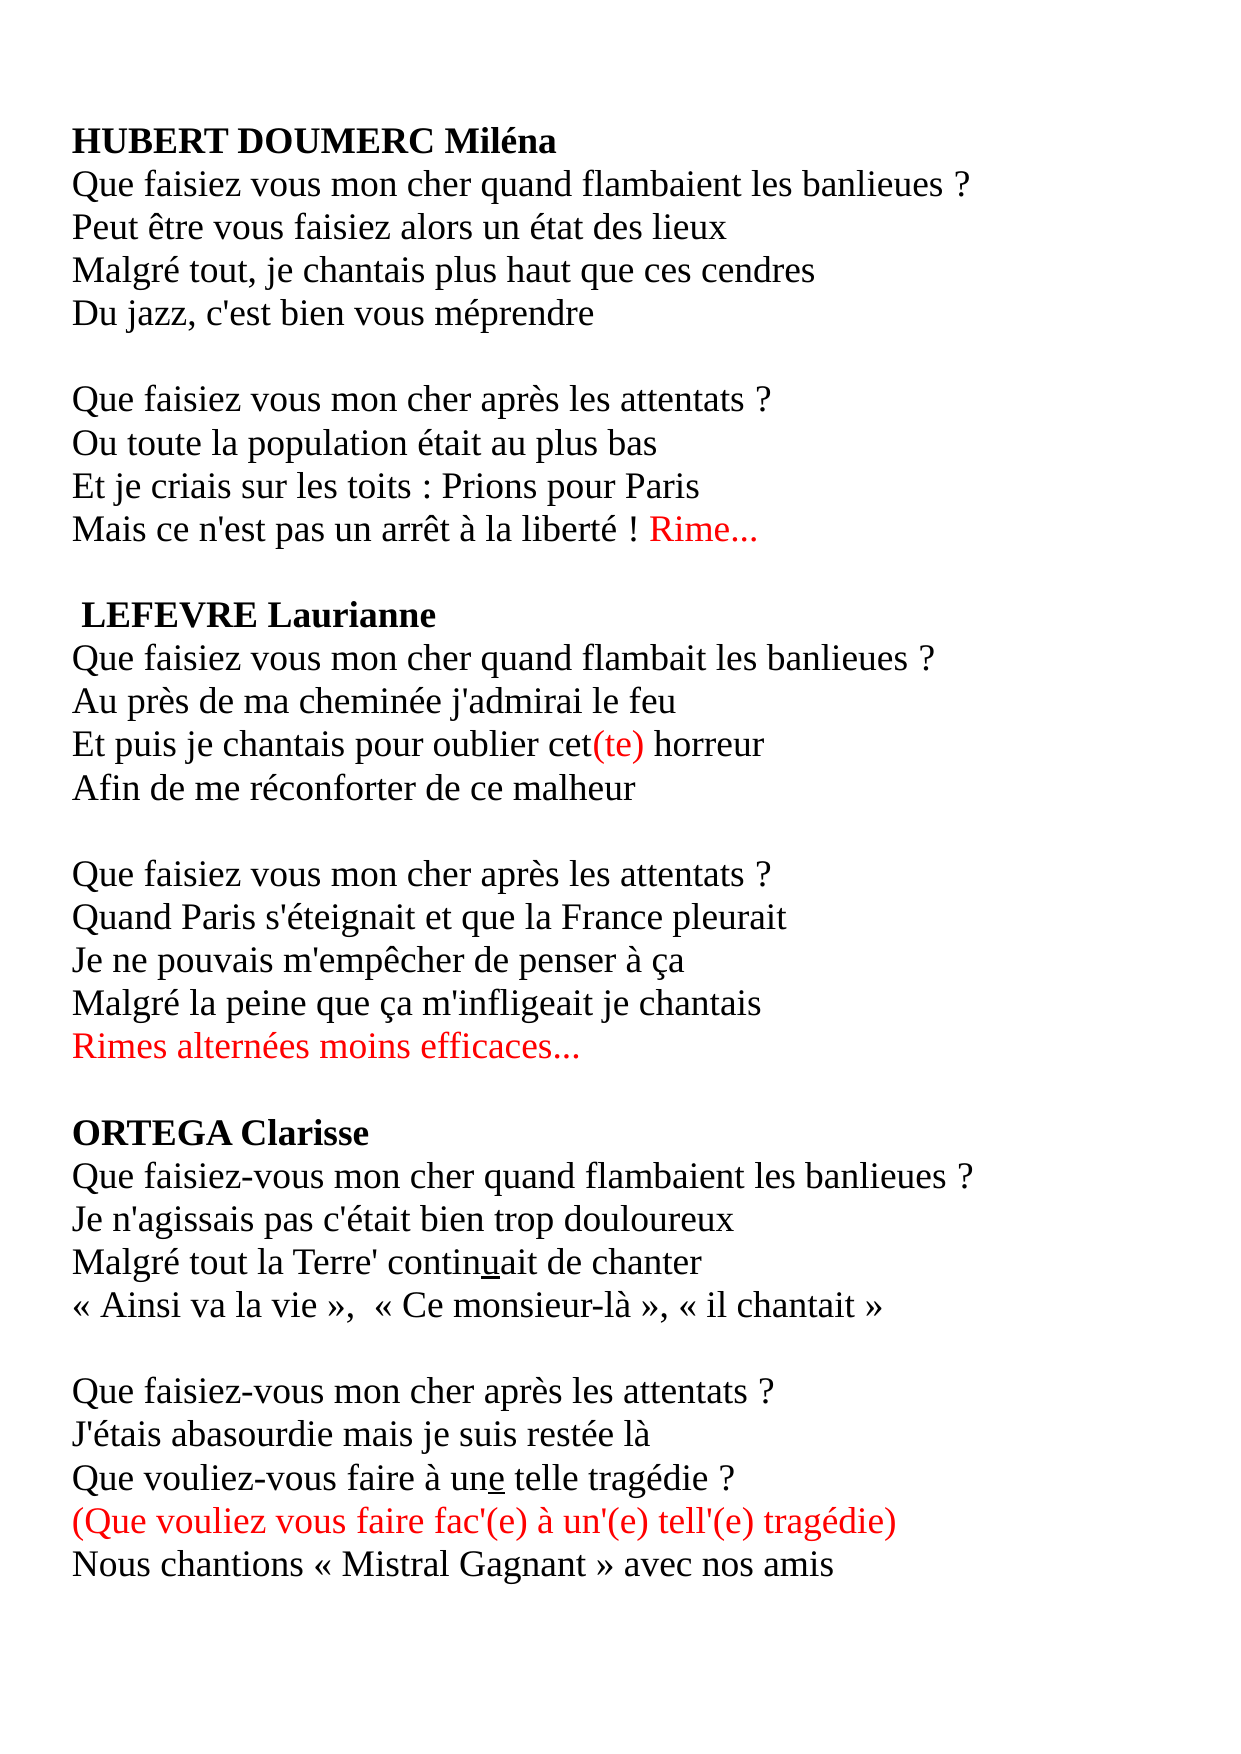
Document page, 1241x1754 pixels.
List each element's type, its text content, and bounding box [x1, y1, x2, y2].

text Que faisiez-vous mon cher quand flambaient les banlieues ? [72, 1153, 1178, 1196]
text Et puis je chantais pour oublier cet(te) horreur [72, 722, 1178, 765]
text Du jazz, c'est bien vous méprendre [72, 291, 1178, 334]
text (Que vouliez vous faire fac'(e) à un'(e) tell'(e) tragédie) [72, 1498, 1178, 1541]
text « Ainsi va la vie », « Ce monsieur-là », « il chantait » [72, 1282, 1178, 1326]
text Ou toute la population était au plus bas [72, 420, 1178, 463]
text Mais ce n'est pas un arrêt à la liberté ! Rime... [72, 506, 1178, 549]
text Que faisiez vous mon cher quand flambaient les banlieues ? [72, 161, 1178, 204]
text Au près de ma cheminée j'admirai le feu [72, 679, 1178, 722]
text Peut être vous faisiez alors un état des lieux [72, 204, 1178, 247]
text Et je criais sur les toits : Prions pour Paris [72, 463, 1178, 506]
text HUBERT DOUMERC Miléna [72, 118, 1178, 161]
text Je ne pouvais m'empêcher de penser à ça [72, 937, 1178, 981]
text Nous chantions « Mistral Gagnant » avec nos amis [72, 1541, 1178, 1584]
text Je n'agissais pas c'était bien trop douloureux [72, 1196, 1178, 1239]
text Que faisiez vous mon cher après les attentats ? [72, 377, 1178, 420]
text Que faisiez vous mon cher quand flambait les banlieues ? [72, 636, 1178, 679]
text ORTEGA Clarisse [72, 1110, 1178, 1153]
text Malgré tout la Terre' continuait de chanter [72, 1239, 1178, 1282]
text Que vouliez-vous faire à une telle tragédie ? [72, 1455, 1178, 1498]
text Que faisiez vous mon cher après les attentats ? [72, 851, 1178, 894]
text Rimes alternées moins efficaces... [72, 1024, 1178, 1067]
text Malgré tout, je chantais plus haut que ces cendres [72, 247, 1178, 291]
text J'étais abasourdie mais je suis restée là [72, 1412, 1178, 1455]
text Quand Paris s'éteignait et que la France pleurait [72, 894, 1178, 937]
text Que faisiez-vous mon cher après les attentats ? [72, 1369, 1178, 1412]
text LEFEVRE Laurianne [72, 592, 1178, 636]
text Afin de me réconforter de ce malheur [72, 765, 1178, 808]
text Malgré la peine que ça m'infligeait je chantais [72, 981, 1178, 1024]
